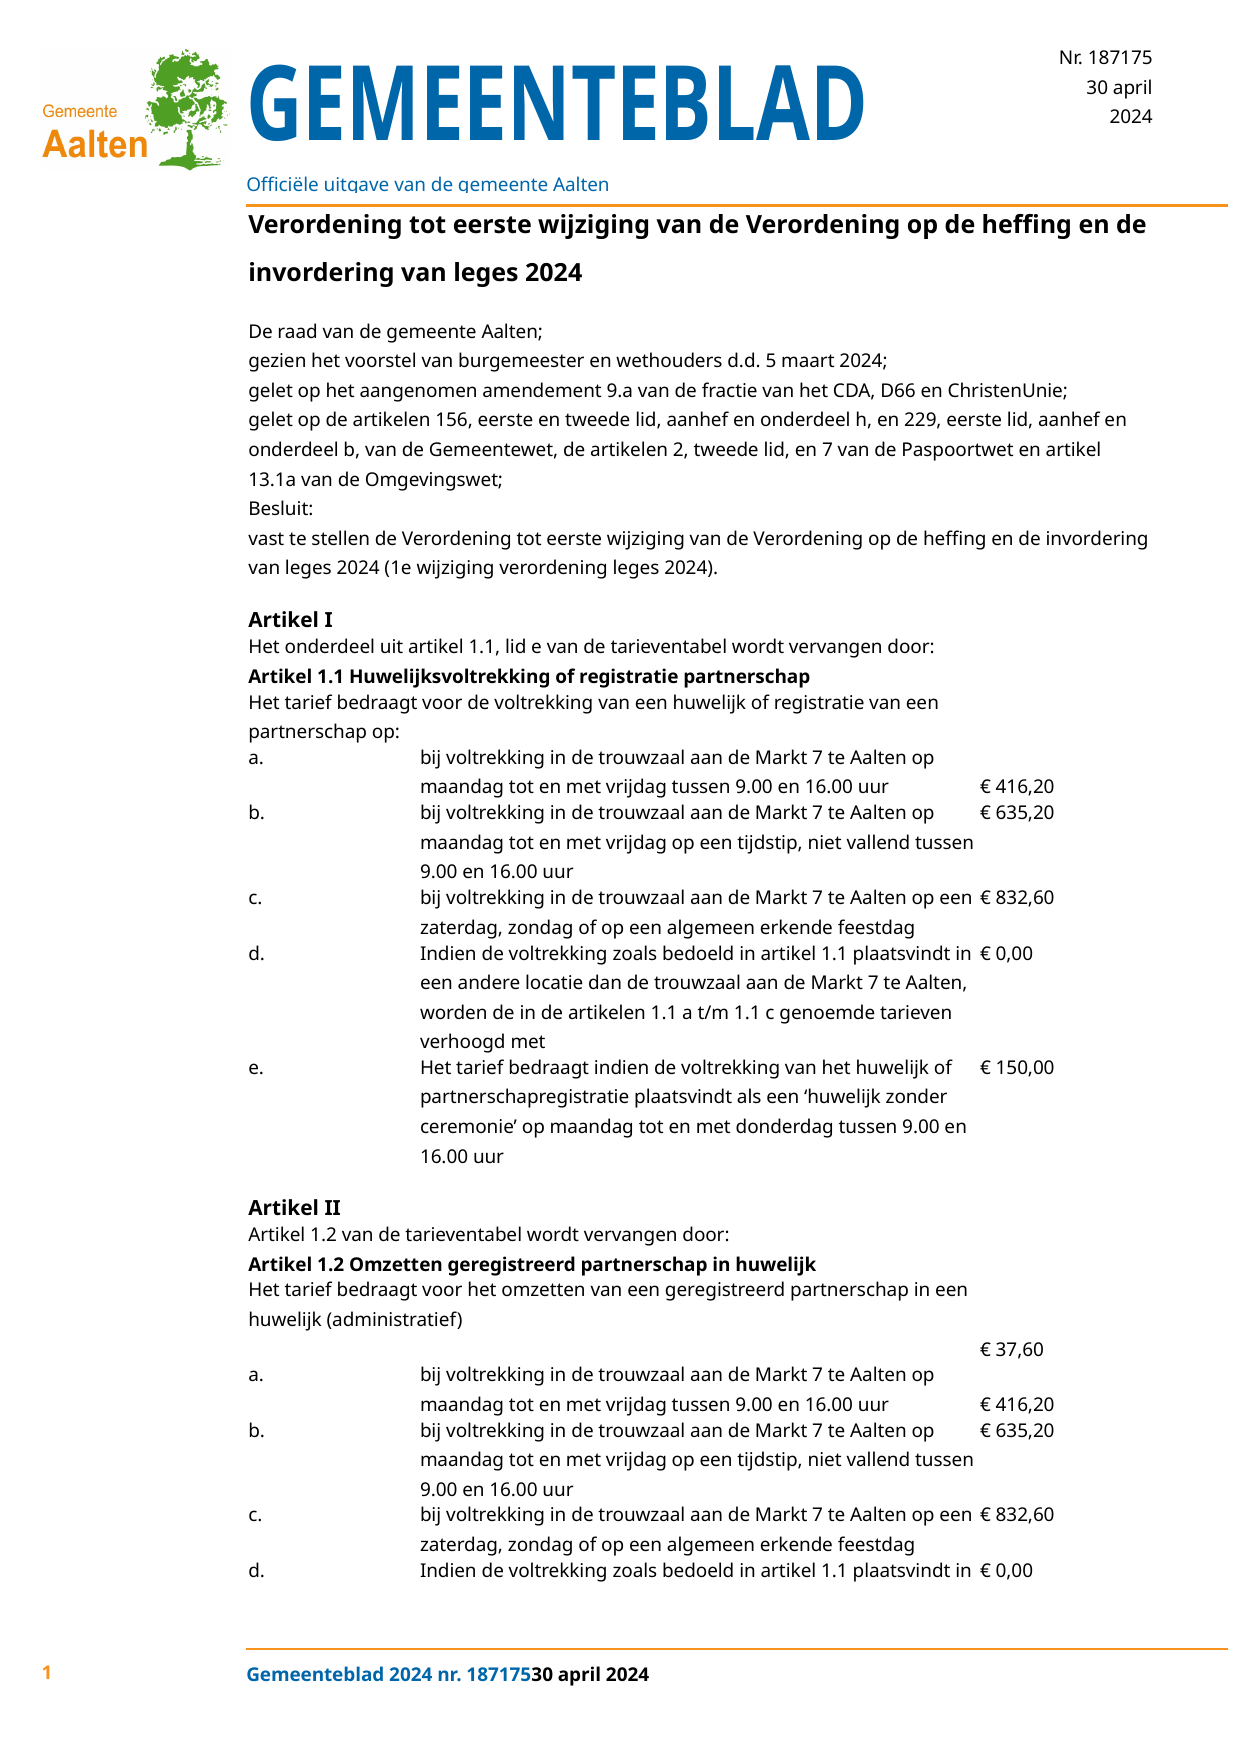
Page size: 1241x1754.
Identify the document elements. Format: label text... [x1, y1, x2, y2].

table_cell d. [248, 1557, 420, 1583]
table_cell [980, 689, 1152, 744]
table_header [980, 663, 1152, 689]
table_cell Het tarief bedraagt voor het omzetten van een geregistreerd partnerschap in een huwelijk (administratief) [248, 1277, 980, 1361]
text gezien het voorstel van burgemeester en wethouders d.d. 5 maart 2024; [248, 347, 1152, 373]
text Artikel II [248, 1193, 1152, 1221]
table_cell c. [248, 1502, 420, 1557]
table_cell € 0,00 [980, 940, 1152, 1054]
table_cell € 635,20 [980, 1417, 1152, 1502]
table_cell Het tarief bedraagt voor de voltrekking van een huwelijk of registratie van een partnerschap op: [248, 689, 980, 744]
table_cell € 416,20 [980, 1361, 1152, 1417]
text De raad van de gemeente Aalten; [248, 318, 1152, 344]
picture [41, 47, 231, 172]
text Verordening tot eerste wijziging van de Verordening op de heffing en de invordering van leges 2024 [248, 207, 1152, 288]
table_cell bij voltrekking in de trouwzaal aan de Markt 7 te Aalten op een zaterdag, zondag of op een algemeen erkende feestdag [420, 1502, 980, 1557]
text vast te stellen de Verordening tot eerste wijziging van de Verordening op de heffing en de invordering van leges 2024 (1e wijziging verordening leges 2024). [248, 525, 1152, 580]
text Artikel I [248, 605, 1152, 633]
table_cell € 37,60 [980, 1277, 1152, 1361]
table_header Artikel 1.1 Huwelijksvoltrekking of registratie partnerschap [248, 663, 980, 689]
table_cell c. [248, 884, 420, 940]
table_cell bij voltrekking in de trouwzaal aan de Markt 7 te Aalten op maandag tot en met vrijdag tussen 9.00 en 16.00 uur [420, 1361, 980, 1417]
table_cell € 150,00 [980, 1054, 1152, 1169]
table_header [980, 1251, 1152, 1277]
table_cell Indien de voltrekking zoals bedoeld in artikel 1.1 plaatsvindt in een andere locatie dan de trouwzaal aan de Markt 7 te Aalten, worden de in de artikelen 1.1 a t/m 1.1 c genoemde tarieven verhoogd met [420, 940, 980, 1054]
table_cell € 832,60 [980, 884, 1152, 940]
table_cell € 635,20 [980, 800, 1152, 884]
table_cell d. [248, 940, 420, 1054]
text gelet op de artikelen 156, eerste en tweede lid, aanhef en onderdeel h, en 229, eerste lid, aanhef en onderdeel b, van de Gemeentewet, de artikelen 2, tweede lid, en 7 van de Paspoortwet en artikel 13.1a van de Omgevingswet; [248, 407, 1152, 492]
table_header Artikel 1.2 Omzetten geregistreerd partnerschap in huwelijk [248, 1251, 980, 1277]
table_cell b. [248, 800, 420, 884]
text Artikel 1.2 van de tarieventabel wordt vervangen door: [248, 1221, 1152, 1247]
table_cell € 0,00 [980, 1557, 1152, 1583]
table_cell b. [248, 1417, 420, 1502]
table_cell bij voltrekking in de trouwzaal aan de Markt 7 te Aalten op maandag tot en met vrijdag op een tijdstip, niet vallend tussen 9.00 en 16.00 uur [420, 1417, 980, 1502]
table_cell € 832,60 [980, 1502, 1152, 1557]
text Het onderdeel uit artikel 1.1, lid e van de tarieventabel wordt vervangen door: [248, 633, 1152, 659]
table_cell e. [248, 1054, 420, 1169]
table_cell bij voltrekking in de trouwzaal aan de Markt 7 te Aalten op maandag tot en met vrijdag op een tijdstip, niet vallend tussen 9.00 en 16.00 uur [420, 800, 980, 884]
table_cell a. [248, 744, 420, 799]
table_cell bij voltrekking in de trouwzaal aan de Markt 7 te Aalten op maandag tot en met vrijdag tussen 9.00 en 16.00 uur [420, 744, 980, 799]
table_cell bij voltrekking in de trouwzaal aan de Markt 7 te Aalten op een zaterdag, zondag of op een algemeen erkende feestdag [420, 884, 980, 940]
text Besluit: [248, 495, 1152, 521]
table_cell Indien de voltrekking zoals bedoeld in artikel 1.1 plaatsvindt in [420, 1557, 980, 1583]
table_cell € 416,20 [980, 744, 1152, 799]
table_cell Het tarief bedraagt indien de voltrekking van het huwelijk of partnerschapregistratie plaatsvindt als een ‘huwelijk zonder ceremonie’ op maandag tot en met donderdag tussen 9.00 en 16.00 uur [420, 1054, 980, 1169]
table_cell a. [248, 1361, 420, 1417]
text gelet op het aangenomen amendement 9.a van de fractie van het CDA, D66 en ChristenUnie; [248, 377, 1152, 403]
